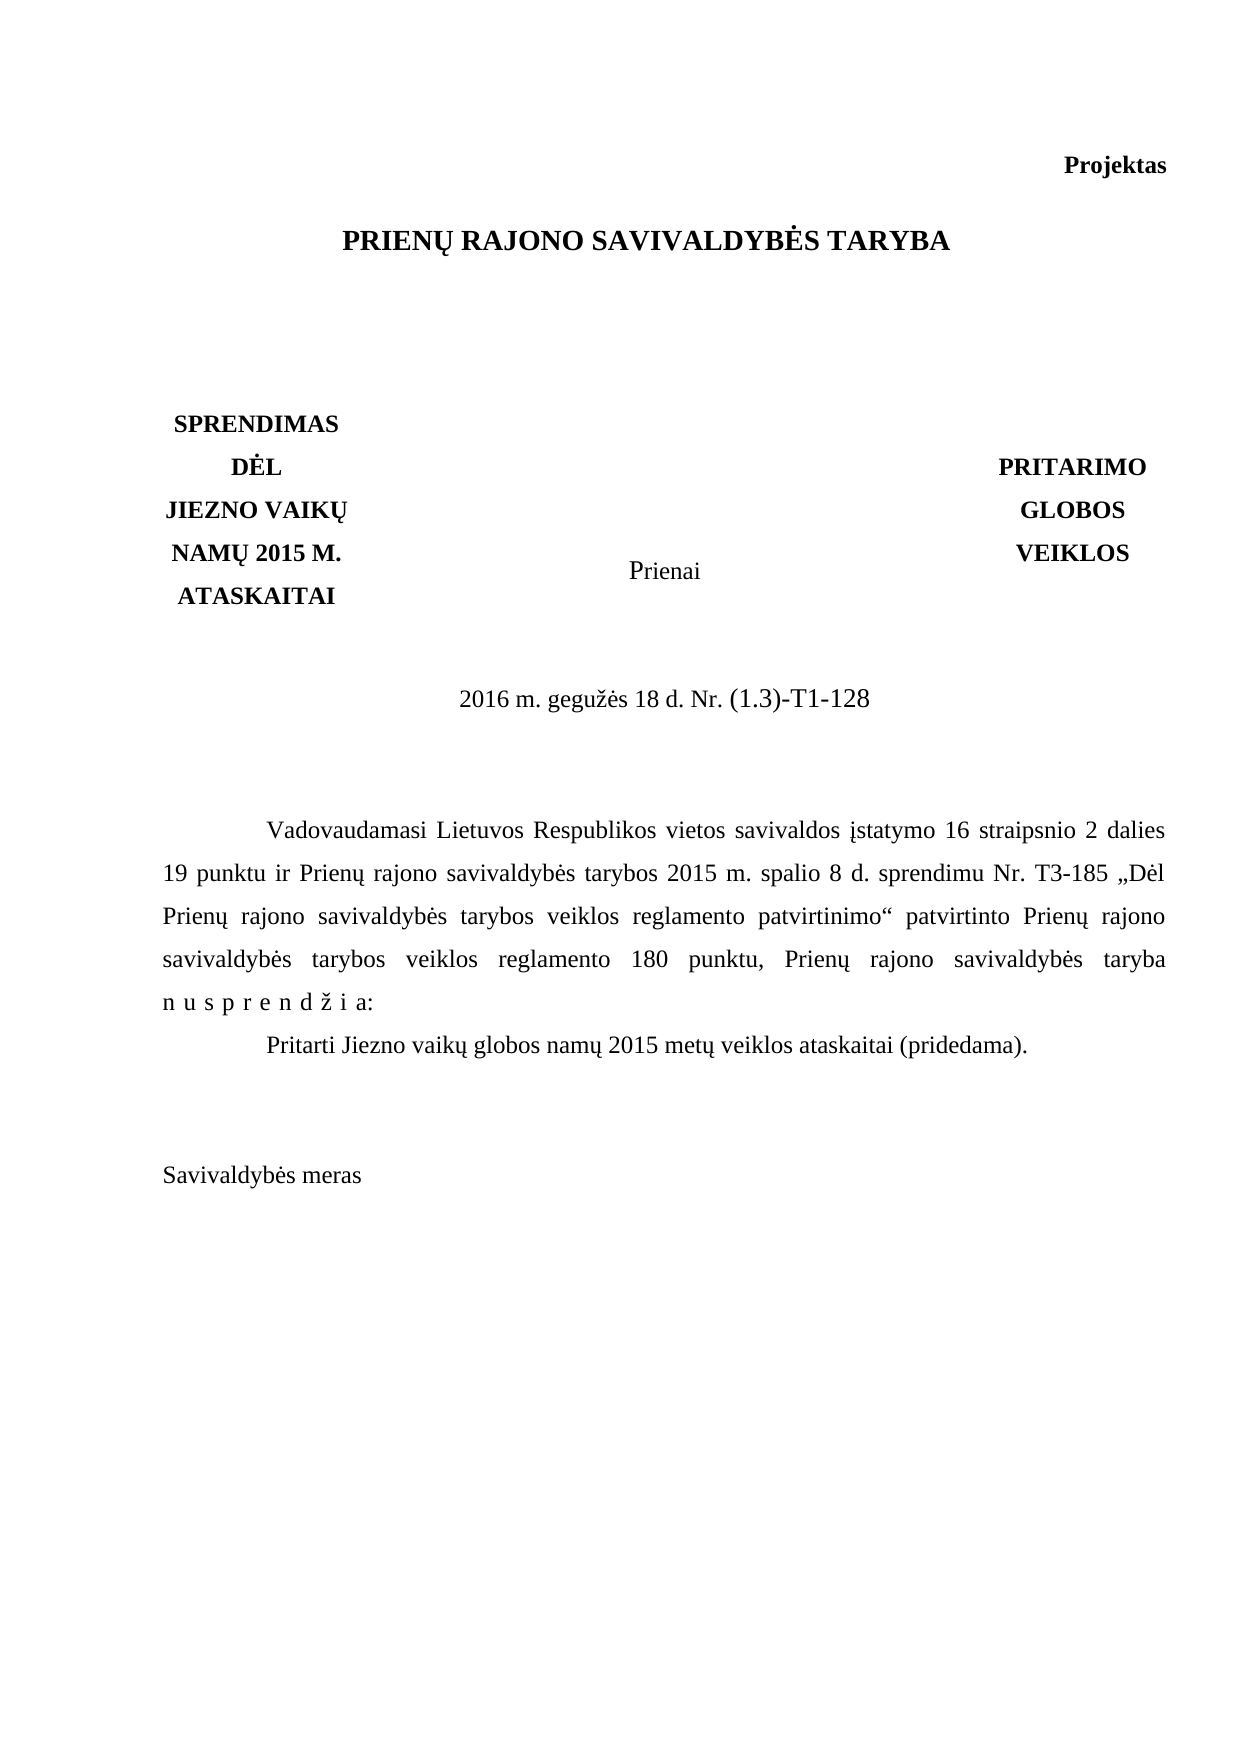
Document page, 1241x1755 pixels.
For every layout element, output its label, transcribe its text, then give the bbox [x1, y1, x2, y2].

text [960, 409, 1167, 438]
text Projektas [1033, 150, 1167, 179]
text SPRENDIMAS [162, 409, 369, 438]
text Vadovaudamasi Lietuvos Respublikos vietos savivaldos įstatymo 16 straipsnio 2 dalies 19 punktu ir Prienų rajono savivaldybės tarybos 2015 m. spalio 8 d. sprendimu Nr. T3-185 „Dėl Prienų rajono savivaldybės tarybos veiklos reglamento patvirtinimo“ patvirtinto Prienų rajono savivaldybės tarybos veiklos reglamento 180 punktu, Prienų rajono savivaldybės taryba nusprendžia: [162, 815, 1167, 1016]
text DĖL PRITARIMO JIEZNO VAIKŲ GLOBOS NAMŲ 2015 M. VEIKLOS ATASKAITAI [162, 452, 1167, 610]
text Pritarti Jiezno vaikų globos namų 2015 metų veiklos ataskaitai (pridedama). [162, 1031, 1167, 1059]
text PRIENŲ RAJONO SAVIVALDYBĖS TARYBA [259, 223, 1033, 256]
text Prienai [369, 554, 960, 585]
text [162, 150, 259, 179]
text 2016 m. gegužės 18 d. Nr. (1.3)-T1-128 [162, 682, 1167, 713]
text Savivaldybės meras [162, 1160, 1167, 1189]
